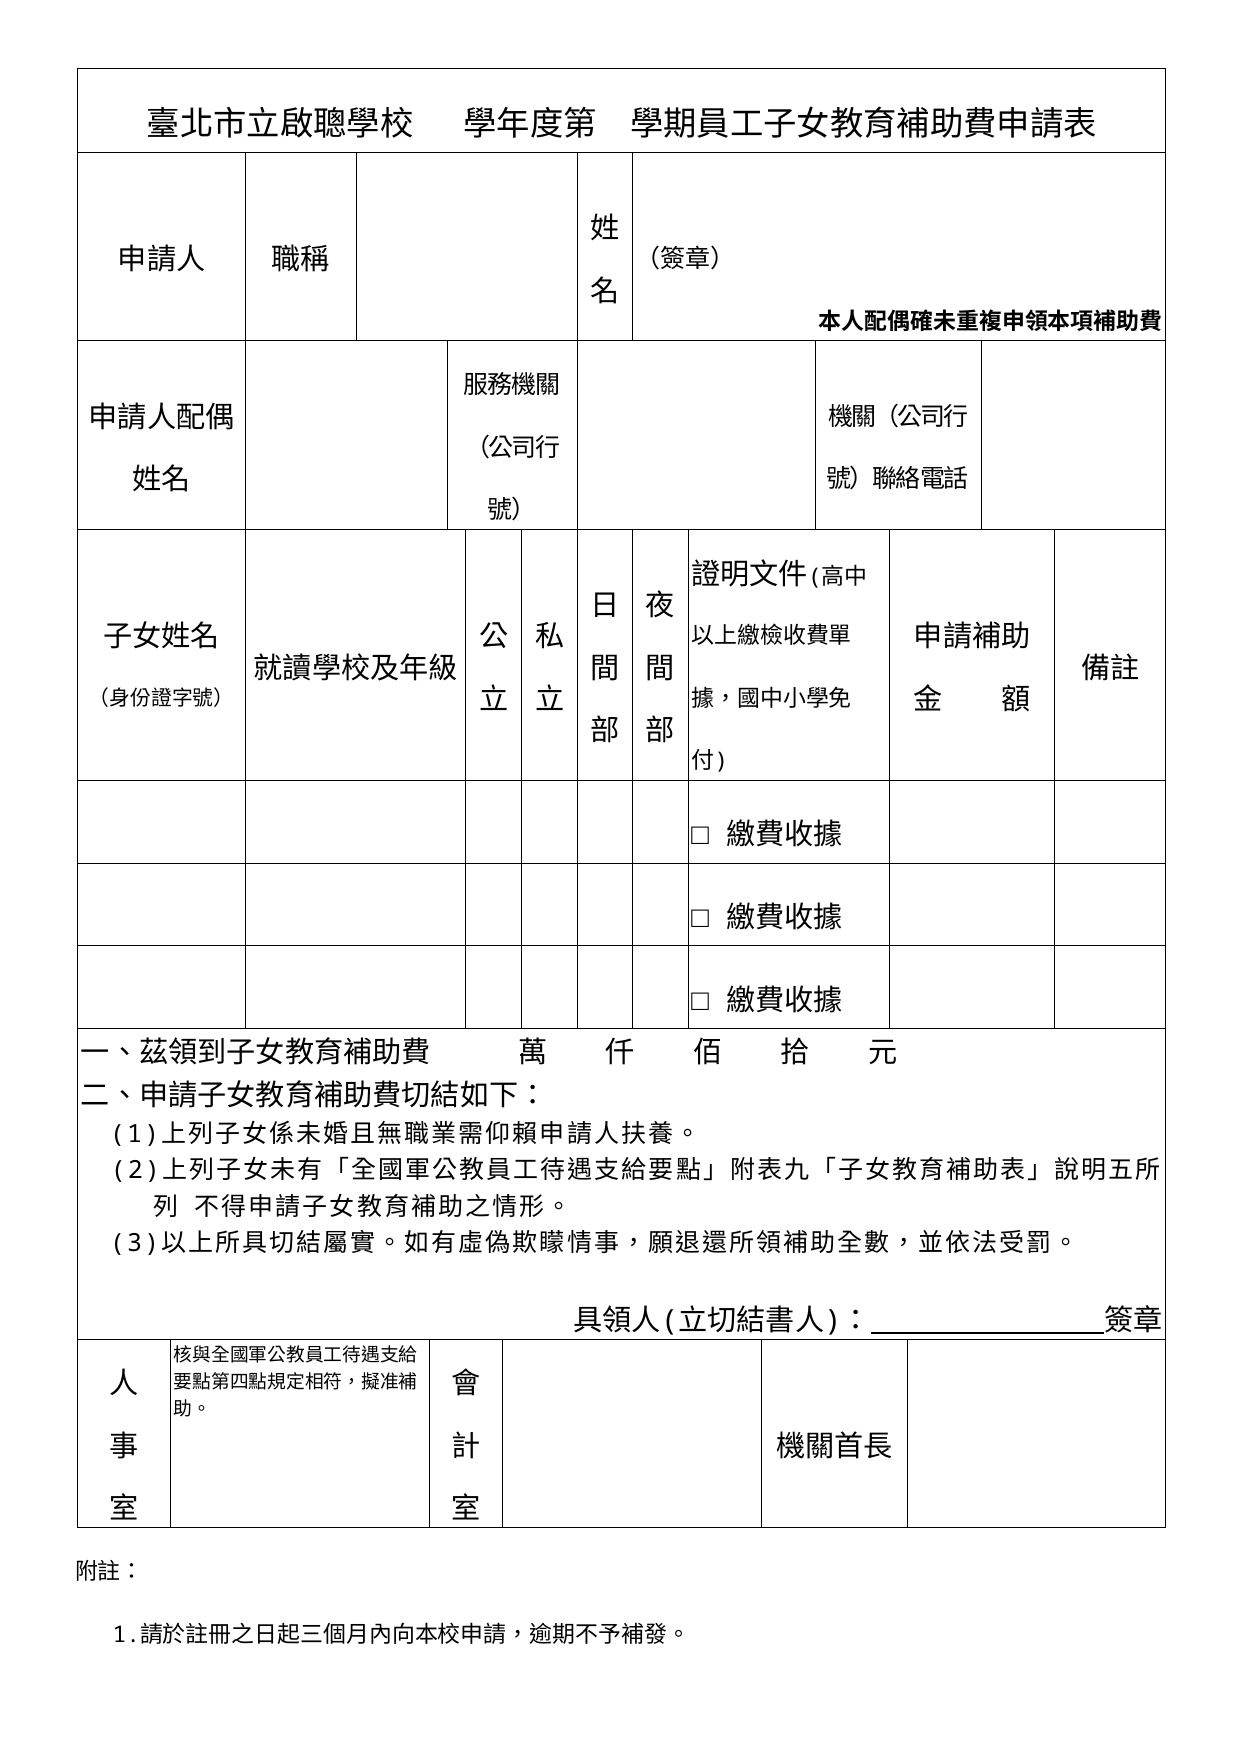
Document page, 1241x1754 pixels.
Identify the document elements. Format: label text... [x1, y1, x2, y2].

table_cell [633, 864, 688, 945]
table_cell [522, 781, 577, 863]
table_cell [633, 946, 688, 1028]
table_cell □ 繳費收據 [689, 864, 889, 945]
table_cell 備註 [1055, 530, 1165, 780]
table_cell 申請人 [78, 153, 245, 340]
table_cell [578, 864, 632, 945]
table_cell [522, 864, 577, 945]
table_cell [1055, 946, 1165, 1028]
table_cell 會 計 室 [430, 1340, 502, 1527]
table_cell 申請人配偶姓名 [78, 341, 245, 529]
table_cell 職稱 [246, 153, 356, 340]
table_cell [246, 781, 465, 863]
table_cell 夜間部 [633, 530, 688, 780]
table_cell [890, 864, 1054, 945]
table_cell [890, 946, 1054, 1028]
table_cell [982, 341, 1165, 529]
table_cell （簽章） 本人配偶確未重複申領本項補助費 [633, 153, 1165, 340]
table_cell 機關（公司行號）聯絡電話 [816, 341, 981, 529]
table_header 臺北市立啟聰學校 學年度第 學期員工子女教育補助費申請表 [78, 69, 1165, 152]
table_cell [78, 946, 245, 1028]
table_cell [578, 341, 815, 529]
table_cell 公立 [466, 530, 521, 780]
table_cell 就讀學校及年級 [246, 530, 465, 780]
table_cell 申請補助 金 額 [890, 530, 1054, 780]
table_cell [246, 946, 465, 1028]
table_cell [1055, 864, 1165, 945]
table_cell [578, 946, 632, 1028]
table_cell □ 繳費收據 [689, 781, 889, 863]
table_cell 機關首長 [762, 1340, 907, 1527]
table_cell 一、茲領到子女教育補助費 萬 仟 佰 拾 元 二、申請子女教育補助費切結如下： (1)上列子女係未婚且無職業需仰賴申請人扶養。 (2)上列子女未有「全國軍公教員工待遇支給要點」附表九「子女教育補助表」說明五所列 不得申請子女教育補助之情形。 (3)以上所具切結屬實。如有虛偽欺矇情事，願退還所領補助全數，並依法受罰。 具領人(立切結書人)： 簽章 [78, 1029, 1165, 1338]
table_cell [78, 781, 245, 863]
table_cell [466, 781, 521, 863]
table_cell 姓名 [578, 153, 632, 340]
table_cell [357, 153, 577, 340]
table_cell [466, 946, 521, 1028]
table_cell □ 繳費收據 [689, 946, 889, 1028]
table_cell 核與全國軍公教員工待遇支給要點第四點規定相符，擬准補助。 [171, 1340, 429, 1527]
text 1.請於註冊之日起三個月內向本校申請，逾期不予補發。 [112, 1591, 1162, 1653]
table_cell [908, 1340, 1165, 1527]
table_cell [633, 781, 688, 863]
table_cell [890, 781, 1054, 863]
table_cell 私立 [522, 530, 577, 780]
table_cell 證明文件(高中以上繳檢收費單據，國中小學免付) [689, 530, 889, 780]
table_cell [503, 1340, 761, 1527]
table_cell 子女姓名 （身份證字號） [78, 530, 245, 780]
table_cell 人 事 室 [78, 1340, 170, 1527]
table_cell [246, 341, 447, 529]
table_cell [1055, 781, 1165, 863]
table_cell [522, 946, 577, 1028]
table_cell 日間部 [578, 530, 632, 780]
table_cell [466, 864, 521, 945]
table_cell [578, 781, 632, 863]
table_cell [246, 864, 465, 945]
table_cell 服務機關 （公司行號） [448, 341, 577, 529]
text 附註： [75, 1528, 1162, 1591]
table_cell [78, 864, 245, 945]
